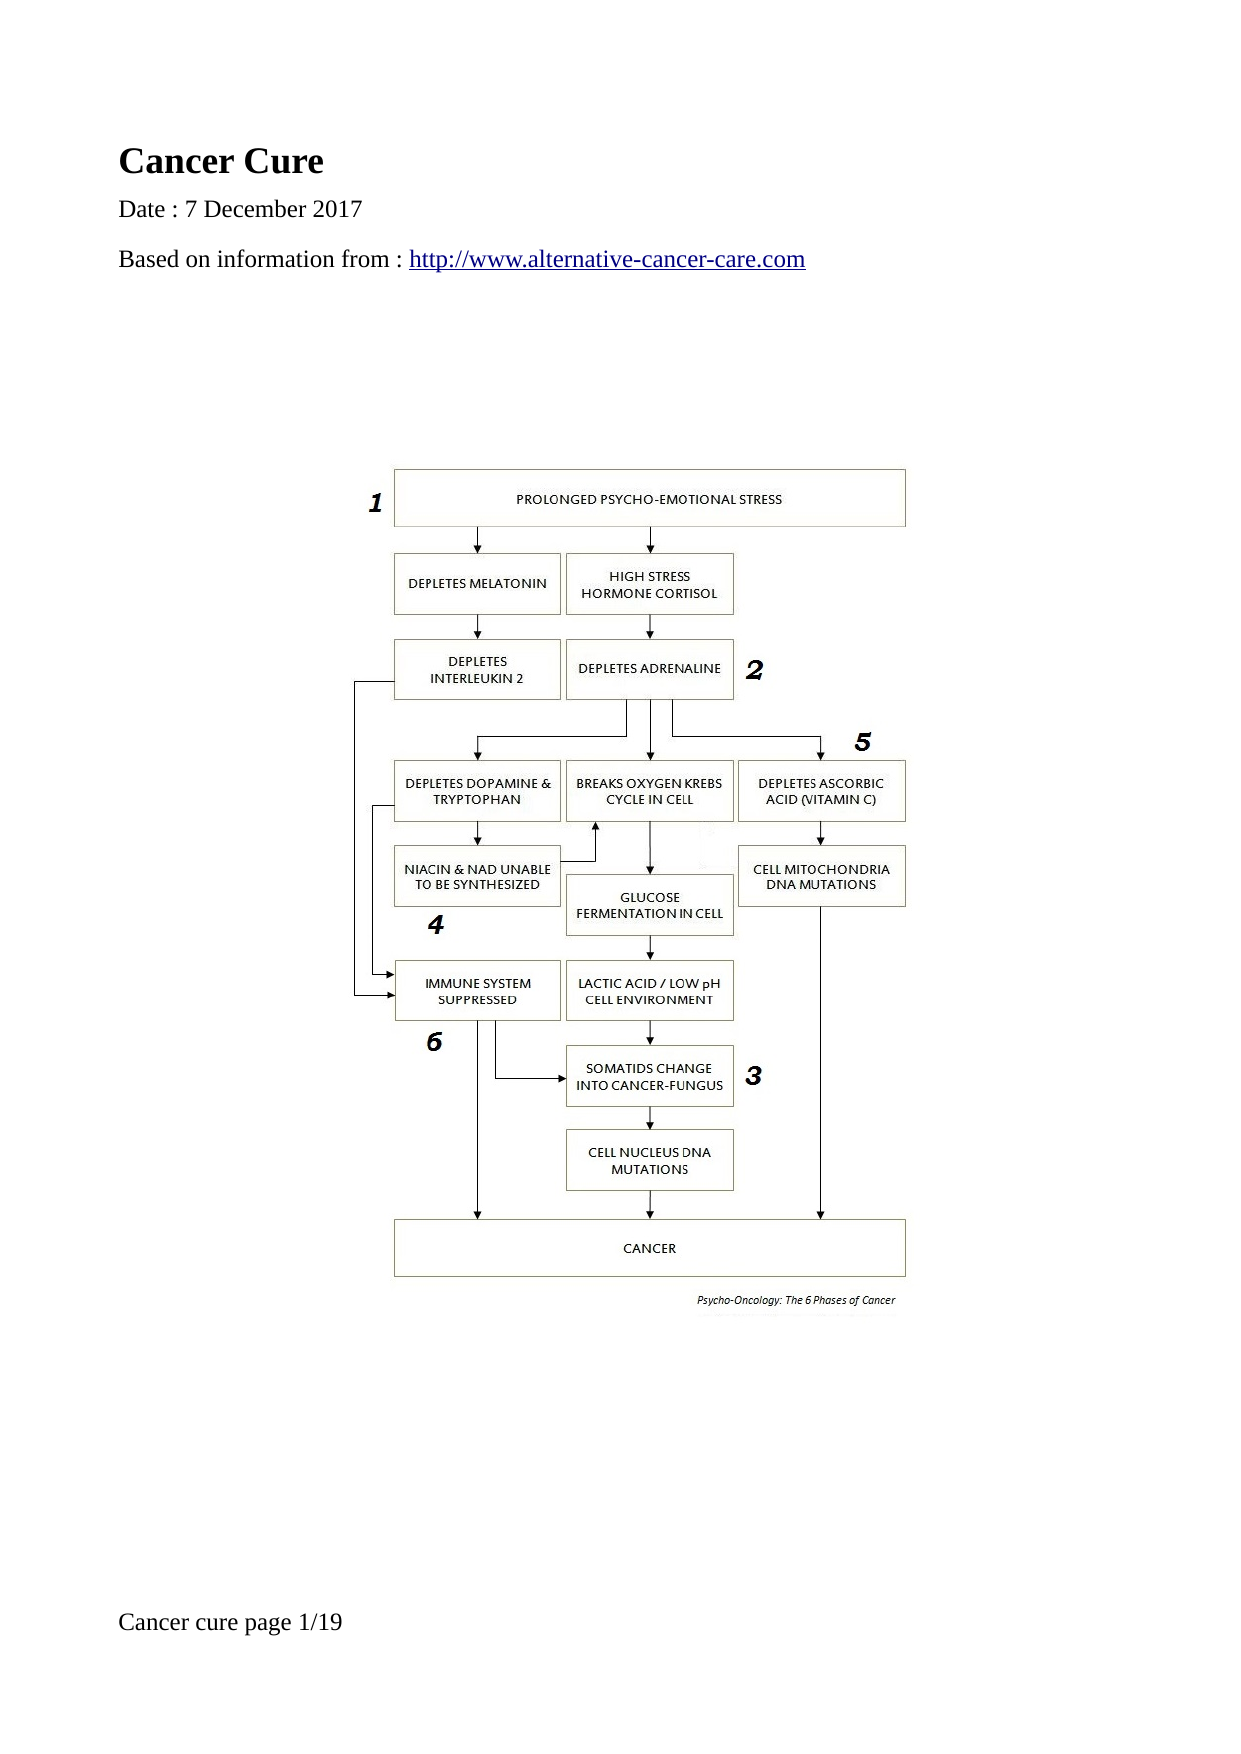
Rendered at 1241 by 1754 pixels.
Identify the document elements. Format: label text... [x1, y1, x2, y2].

subtitle Cancer Cure [118, 139, 1122, 182]
text Date : 7 December 2017 [118, 194, 1122, 223]
text Based on information from : http://www.alternative-cancer-care.com [118, 244, 1122, 272]
picture [173, 292, 1067, 1466]
